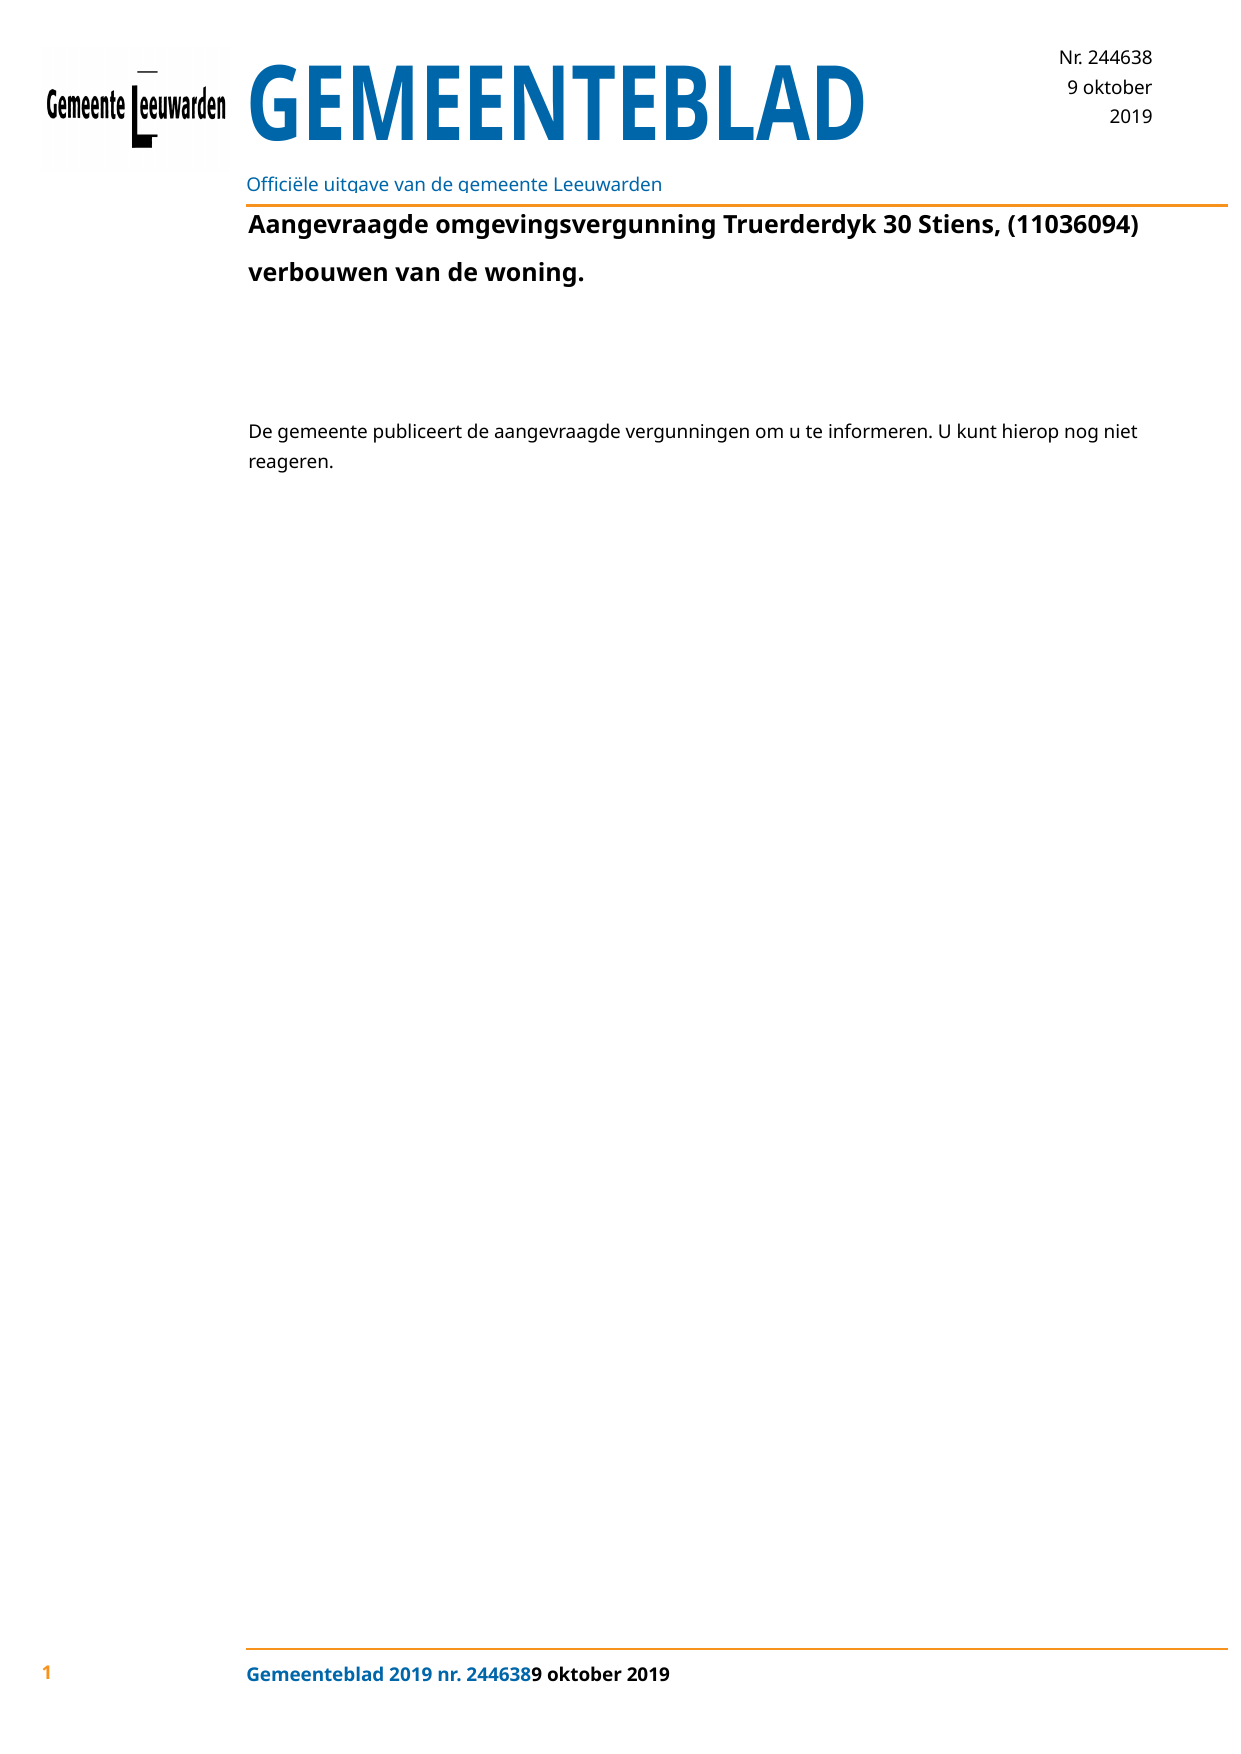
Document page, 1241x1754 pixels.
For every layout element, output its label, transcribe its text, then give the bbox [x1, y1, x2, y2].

text Aangevraagde omgevingsvergunning Truerderdyk 30 Stiens, (11036094) verbouwen van de woning. [248, 207, 1152, 288]
picture [41, 47, 231, 172]
text De gemeente publiceert de aangevraagde vergunningen om u te informeren. U kunt hierop nog niet reageren. [248, 419, 1152, 474]
